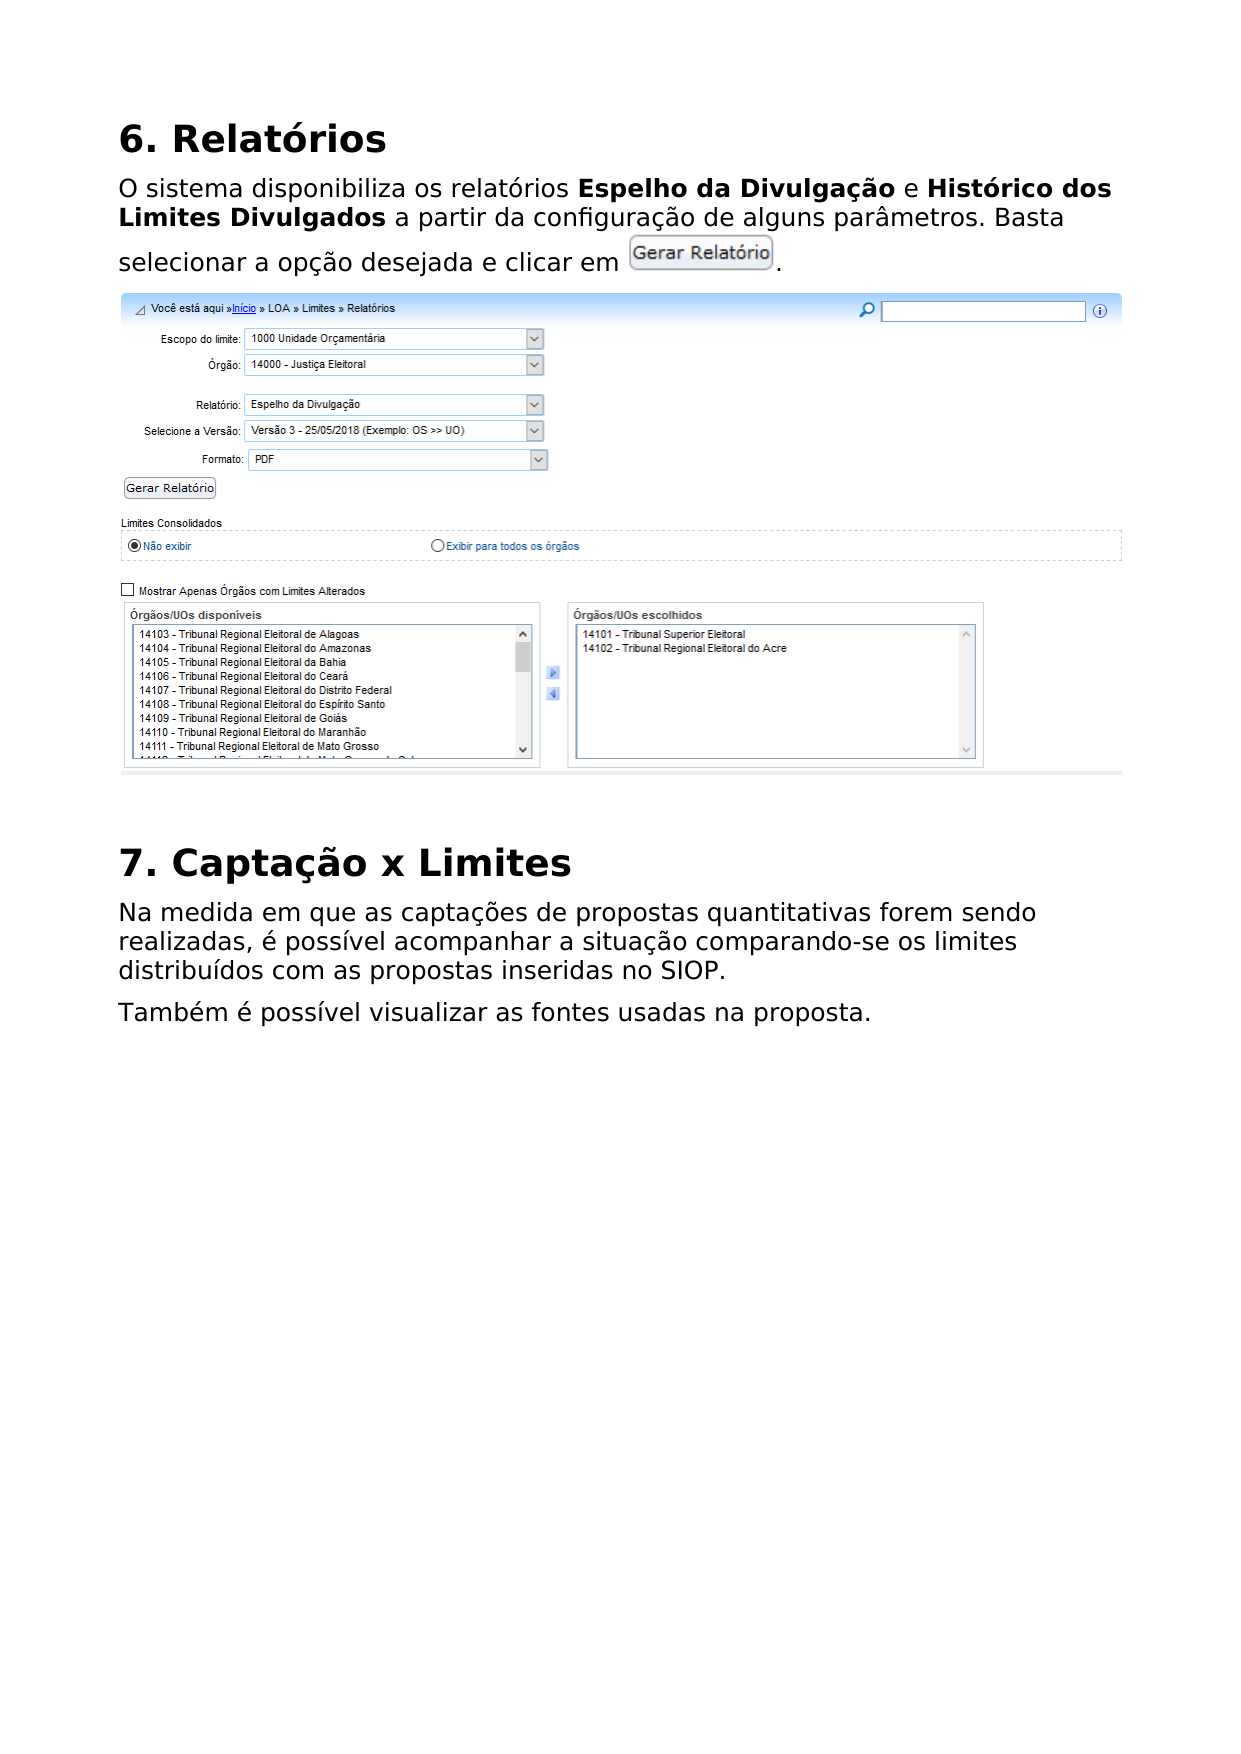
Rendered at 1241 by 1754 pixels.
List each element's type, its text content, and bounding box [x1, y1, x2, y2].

picture [118, 290, 1123, 775]
text O sistema disponibiliza os relatórios Espelho da Divulgação e Histórico dos Limites Divulgados a partir da configuração de alguns parâmetros. Basta selecionar a opção desejada e clicar em . [118, 174, 1122, 278]
text Também é possível visualizar as fontes usadas na proposta. [118, 998, 1122, 1027]
subtitle 7. Captação x Limites [118, 842, 1122, 885]
subtitle 6. Relatórios [118, 118, 1122, 162]
text Na medida em que as captações de propostas quantitativas forem sendo realizadas, é possível acompanhar a situação comparando-se os limites distribuídos com as propostas inseridas no SIOP. [118, 898, 1122, 985]
picture [628, 232, 775, 272]
